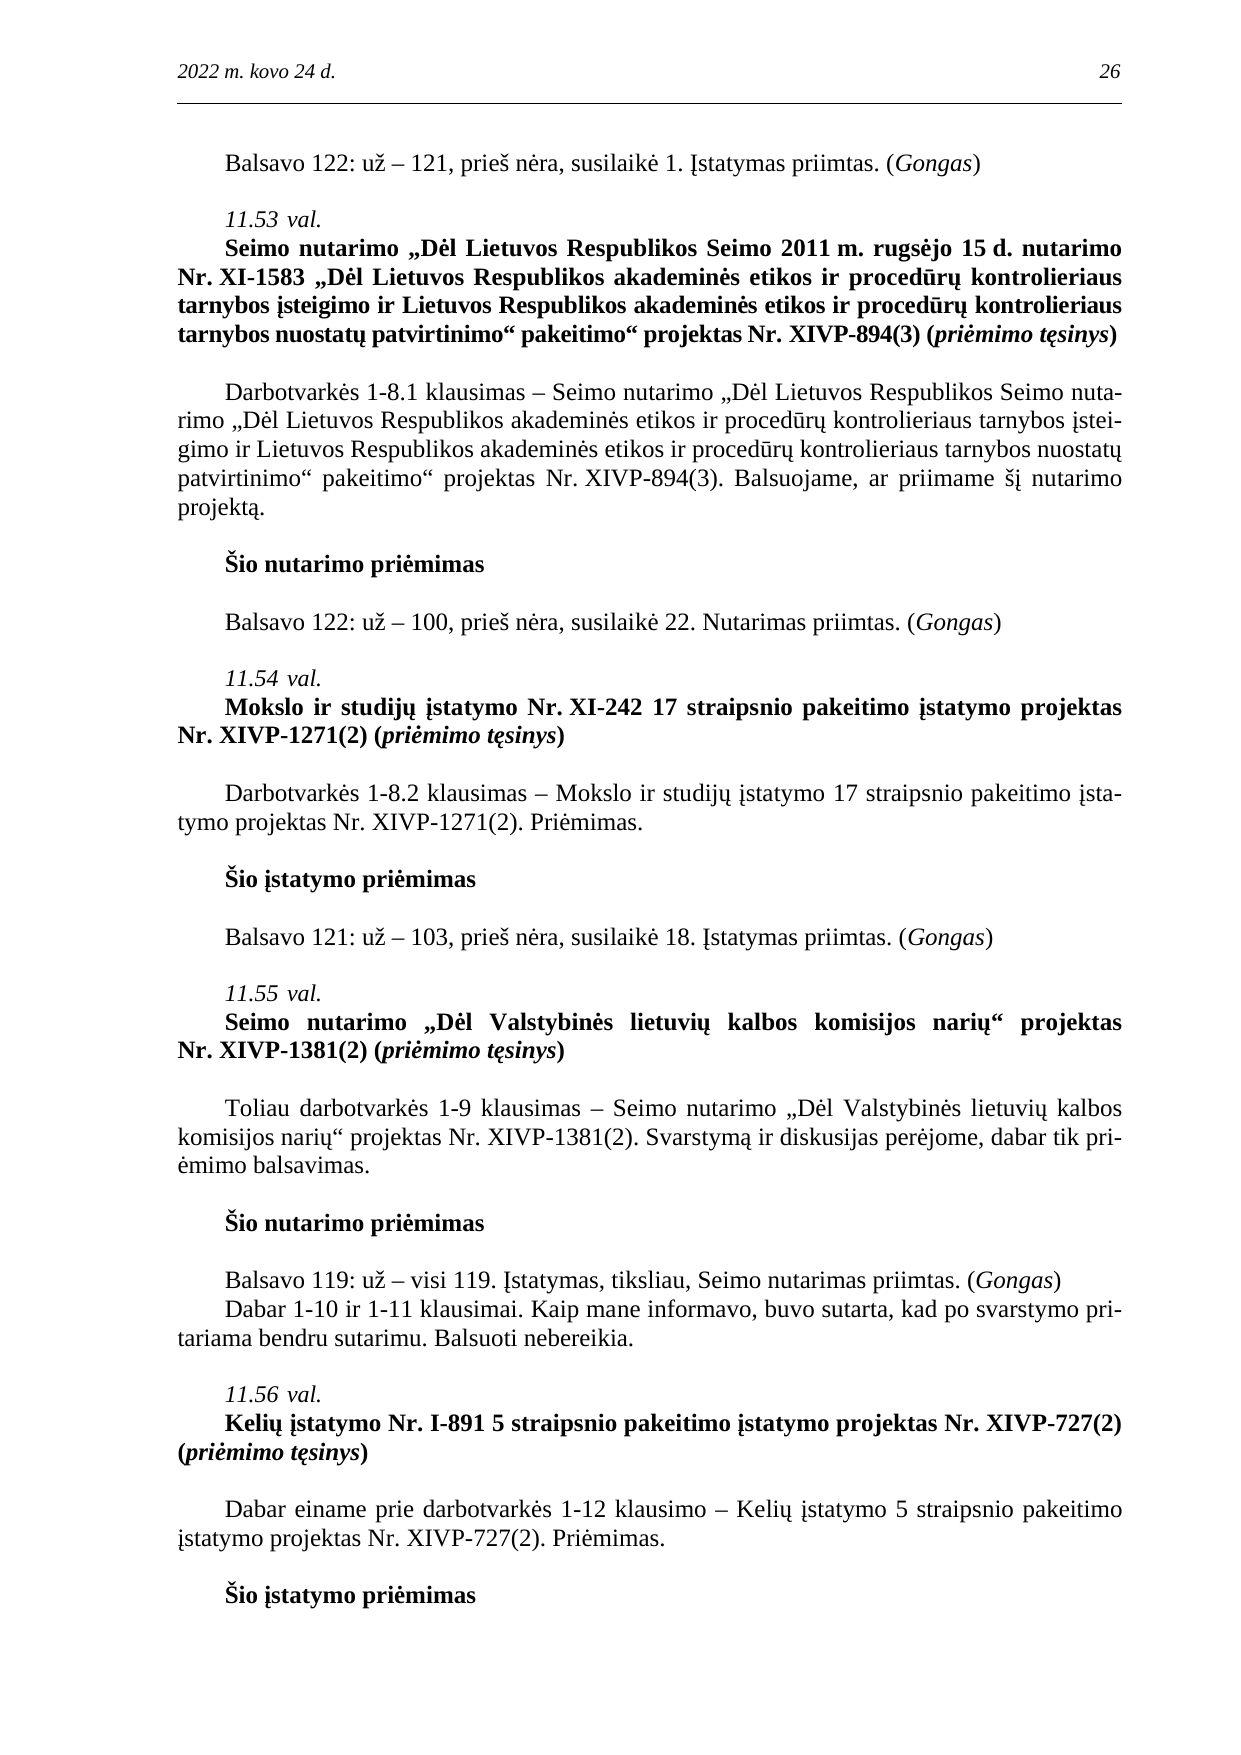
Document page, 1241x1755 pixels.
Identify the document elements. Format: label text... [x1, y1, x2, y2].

text 11.54 val. [224, 664, 1122, 692]
text 11.55 val. [224, 979, 1122, 1007]
text Bal­sa­vo 122: už – 100, prieš nė­ra, su­si­lai­kė 22. Nu­ta­ri­mas pri­im­tas. (Gon­gas) [177, 607, 1122, 635]
text Ke­lių įsta­ty­mo Nr. I-891 5 straips­nio pa­kei­ti­mo įsta­ty­mo pro­jek­tas Nr. XIVP-727(2) (pri­ėmi­mo tę­si­nys) [177, 1408, 1122, 1466]
text Da­bar 1-10 ir 1-11 klau­si­mai. Kaip ma­ne in­for­ma­vo, bu­vo su­tar­ta, kad po svars­ty­mo pri­ta­ria­ma ben­dru su­ta­ri­mu. Bal­suo­ti ne­be­rei­kia. [177, 1294, 1122, 1352]
text To­liau dar­bo­tvarkės 1-9 klau­si­mas – Sei­mo nu­ta­ri­mo „Dėl Vals­ty­bi­nės lie­tu­vių kal­bos ko­mi­si­jos na­rių“ pro­jek­tas Nr. XIVP-1381(2). Svars­ty­mą ir dis­ku­si­jas per­ėjo­me, da­bar tik pri­ėmi­mo bal­sa­vi­mas. [177, 1093, 1122, 1179]
text Bal­sa­vo 119: už – vi­si 119. Įsta­ty­mas, tiks­liau, Sei­mo nu­ta­ri­mas pri­im­tas. (Gon­gas) [177, 1266, 1122, 1294]
text 11.53 val. [224, 205, 1122, 233]
text Šio įsta­ty­mo pri­ėmi­mas [177, 1581, 1122, 1609]
text Dar­bo­tvarkės 1-8.1 klau­si­mas – Sei­mo nu­ta­ri­mo „Dėl Lie­tu­vos Res­pub­li­kos Sei­mo nu­ta­ri­mo „Dėl Lie­tu­vos Res­pub­li­kos aka­de­mi­nės eti­kos ir pro­ce­dū­rų kon­tro­lie­riaus tar­ny­bos įstei­gi­mo ir Lie­tu­vos Res­pub­li­kos aka­de­mi­nės eti­kos ir pro­ce­dū­rų kon­tro­lie­riaus tar­ny­bos nuo­sta­tų pa­tvir­ti­ni­mo“ pa­kei­ti­mo“ pro­jek­tas Nr. XIVP-894(3). Bal­suo­ja­me, ar pri­ima­me šį nu­ta­ri­mo pro­jek­tą. [177, 377, 1122, 520]
text Šio nu­ta­ri­mo pri­ėmi­mas [177, 1208, 1122, 1237]
text Bal­sa­vo 121: už – 103, prieš nė­ra, su­si­lai­kė 18. Įsta­ty­mas pri­im­tas. (Gon­gas) [177, 922, 1122, 950]
text Sei­mo nu­ta­ri­mo „Dėl Lie­tu­vos Res­pub­li­kos Sei­mo 2011 m. rug­sė­jo 15 d. nu­ta­ri­mo Nr. XI-1583 „Dėl Lie­tu­vos Res­pub­li­kos aka­de­mi­nės eti­kos ir pro­ce­dū­rų kon­tro­lie­riaus tar­ny­bos įstei­gi­mo ir Lie­tu­vos Res­pub­li­kos aka­de­mi­nės eti­kos ir pro­ce­dū­rų kon­tro­lie­riaus tar­ny­bos nuo­sta­tų pa­tvir­ti­ni­mo“ pa­kei­ti­mo“ pro­jek­tas Nr. XIVP-894(3) (pri­ėmi­mo tę­si­nys) [177, 233, 1122, 348]
text Sei­mo nu­ta­ri­mo „Dėl Vals­ty­bi­nės lie­tu­vių kal­bos ko­mi­si­jos na­rių“ pro­jek­tas Nr. XIVP-1381(2) (pri­ėmi­mo tę­si­nys) [177, 1007, 1122, 1064]
text 11.56 val. [224, 1381, 1122, 1408]
text Dar­bo­tvarkės 1-8.2 klau­si­mas – Moks­lo ir stu­di­jų įsta­ty­mo 17 straips­nio pa­kei­ti­mo įsta­ty­mo pro­jek­tas Nr. XIVP-1271(2). Pri­ėmi­mas. [177, 778, 1122, 835]
text Šio nu­ta­ri­mo pri­ėmi­mas [177, 549, 1122, 578]
text Šio įsta­ty­mo pri­ėmi­mas [177, 864, 1122, 893]
text Da­bar ei­na­me prie dar­bo­tvarkės 1-12 klau­si­mo – Ke­lių įsta­ty­mo 5 straips­nio pa­kei­ti­mo įsta­ty­mo pro­jek­tas Nr. XIVP-727(2). Pri­ėmi­mas. [177, 1494, 1122, 1552]
text Moks­lo ir stu­di­jų įsta­ty­mo Nr. XI-242 17 straips­nio pa­kei­ti­mo įsta­ty­mo pro­jek­tas Nr. XIVP-1271(2) (pri­ėmi­mo tę­si­nys) [177, 692, 1122, 749]
text Bal­sa­vo 122: už – 121, prieš nė­ra, su­si­lai­kė 1. Įsta­ty­mas pri­im­tas. (Gon­gas) [177, 148, 1122, 176]
